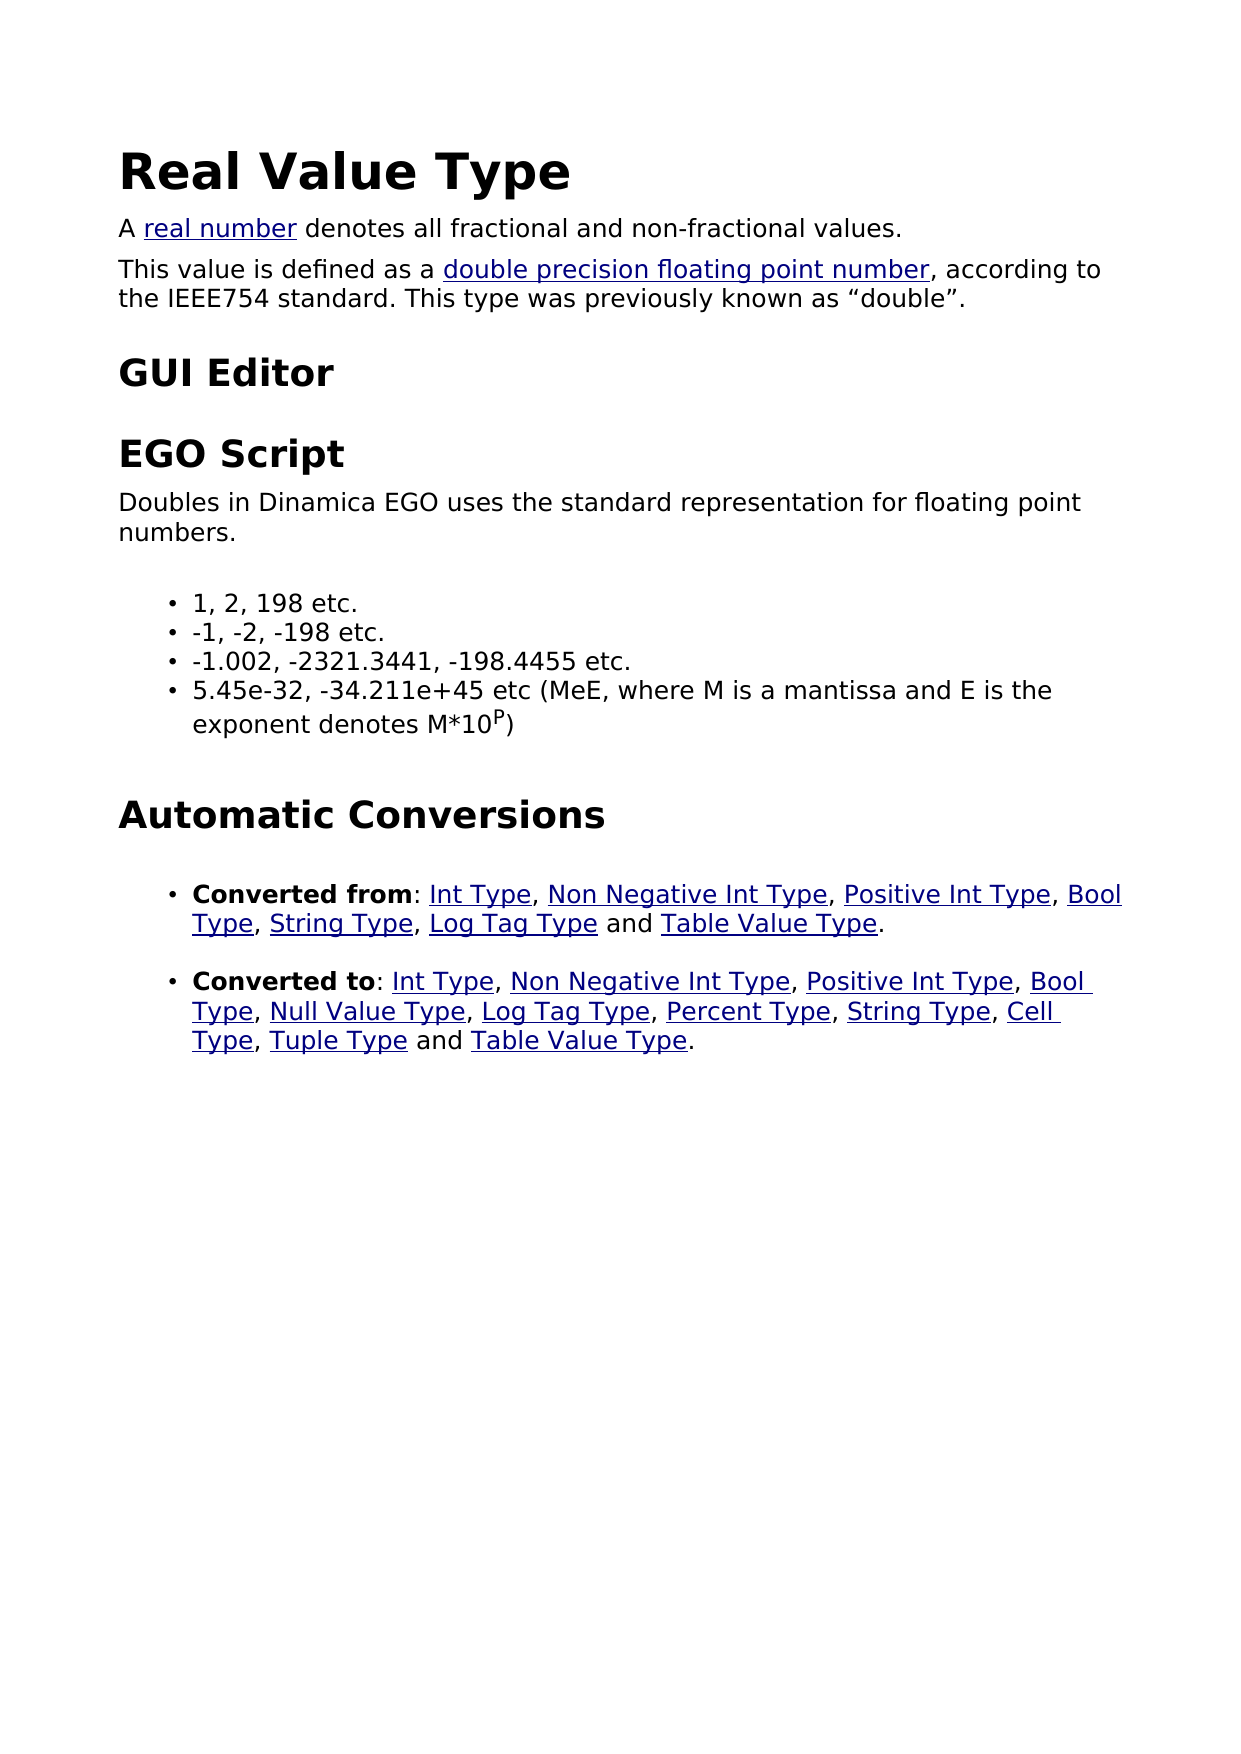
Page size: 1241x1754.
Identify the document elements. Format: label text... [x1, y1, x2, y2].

text Doubles in Dinamica EGO uses the standard representation for floating point numbers. [118, 489, 1122, 547]
list Converted from: Int Type, Non Negative Int Type, Positive Int Type, Bool Type, String Type, Log Tag Type and Table Value Type. [177, 880, 1122, 938]
list 5.45e-32, -34.211e+45 etc (MeE, where M is a mantissa and E is the exponent denotes M*10P) [177, 676, 1122, 740]
text This value is defined as a double precision floating point number, according to the IEEE754 standard. This type was previously known as “double”. [118, 256, 1122, 314]
subtitle Real Value Type [118, 143, 1122, 201]
subtitle GUI Editor [118, 351, 1122, 395]
subtitle EGO Script [118, 432, 1122, 476]
text A real number denotes all fractional and non-fractional values. [118, 214, 1122, 243]
subtitle Automatic Conversions [118, 794, 1122, 838]
list 1, 2, 198 etc. [177, 589, 1122, 618]
list -1.002, -2321.3441, -198.4455 etc. [177, 647, 1122, 676]
list Converted to: Int Type, Non Negative Int Type, Positive Int Type, Bool Type, Null Value Type, Log Tag Type, Percent Type, String Type, Cell Type, Tuple Type and Table Value Type. [177, 968, 1122, 1055]
list -1, -2, -198 etc. [177, 618, 1122, 647]
